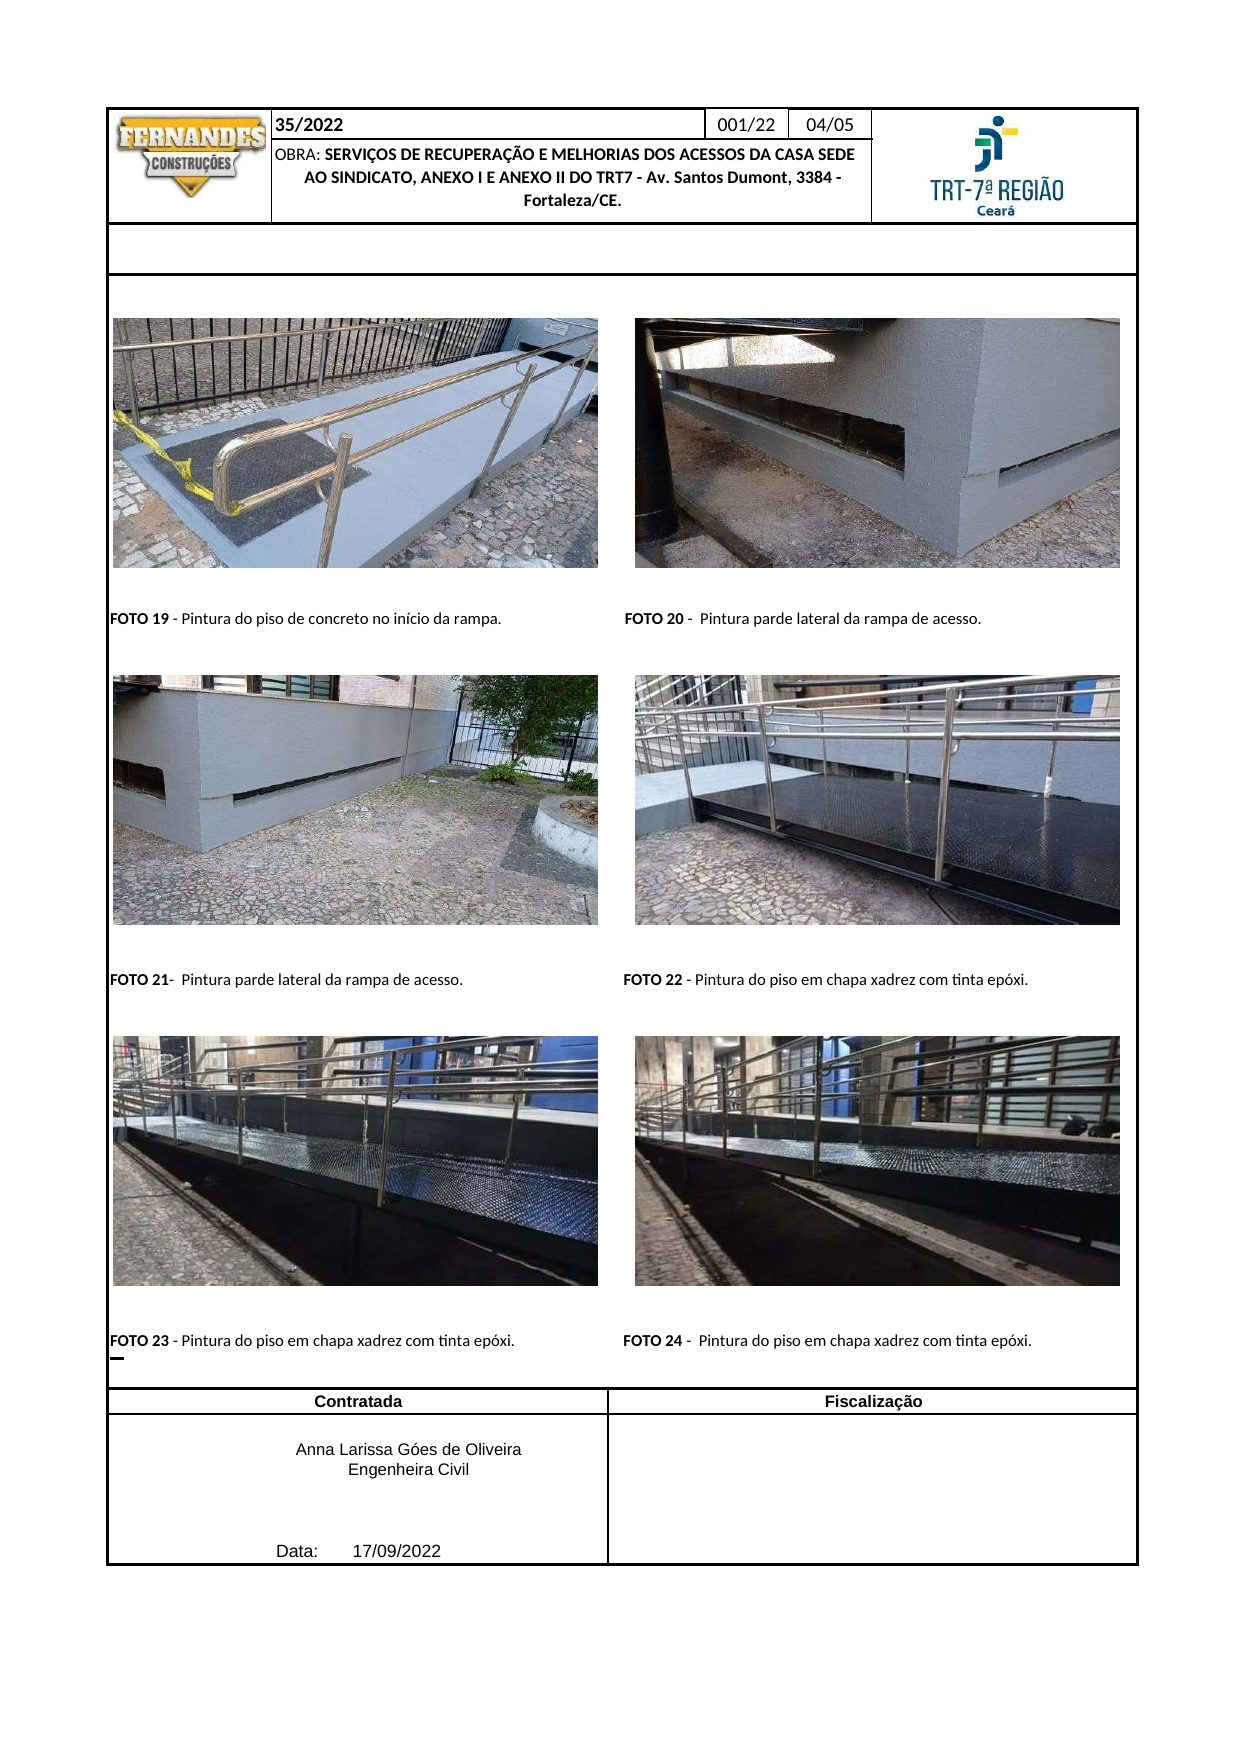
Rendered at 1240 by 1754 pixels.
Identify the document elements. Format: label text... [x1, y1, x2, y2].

table_cell [609, 1415, 1136, 1563]
table_cell [109, 225, 1136, 273]
table_header [872, 110, 1136, 222]
table_cell 35/2022 [272, 110, 704, 138]
table_header [109, 110, 271, 222]
table_cell 001/22 [706, 109, 788, 138]
table_cell 04/05 [789, 110, 871, 138]
table_cell FOTO 19 - Pintura do piso de concreto no início da rampa. FOTO 20 - Pintura parde lateral da rampa de acesso. FOTO 21- Pintura parde lateral da rampa de acesso. FOTO 22 - Pintura do piso em chapa xadrez com tinta epóxi. FOTO 23 - Pintura do piso em chapa xadrez com tinta epóxi. FOTO 24 - Pintura do piso em chapa xadrez com tinta epóxi. [109, 276, 1136, 1387]
table_cell Contratada [109, 1390, 607, 1413]
table_cell OBRA: SERVIÇOS DE RECUPERAÇÃO E MELHORIAS DOS ACESSOS DA CASA SEDE AO SINDICATO, ANEXO I E ANEXO II DO TRT7 - Av. Santos Dumont, 3384 - Fortaleza/CE. [272, 140, 871, 222]
table_cell Fiscalização [609, 1390, 1136, 1413]
table_cell Anna Larissa Góes de Oliveira Engenheira Civil Data: 17/09/2022 [109, 1415, 607, 1563]
